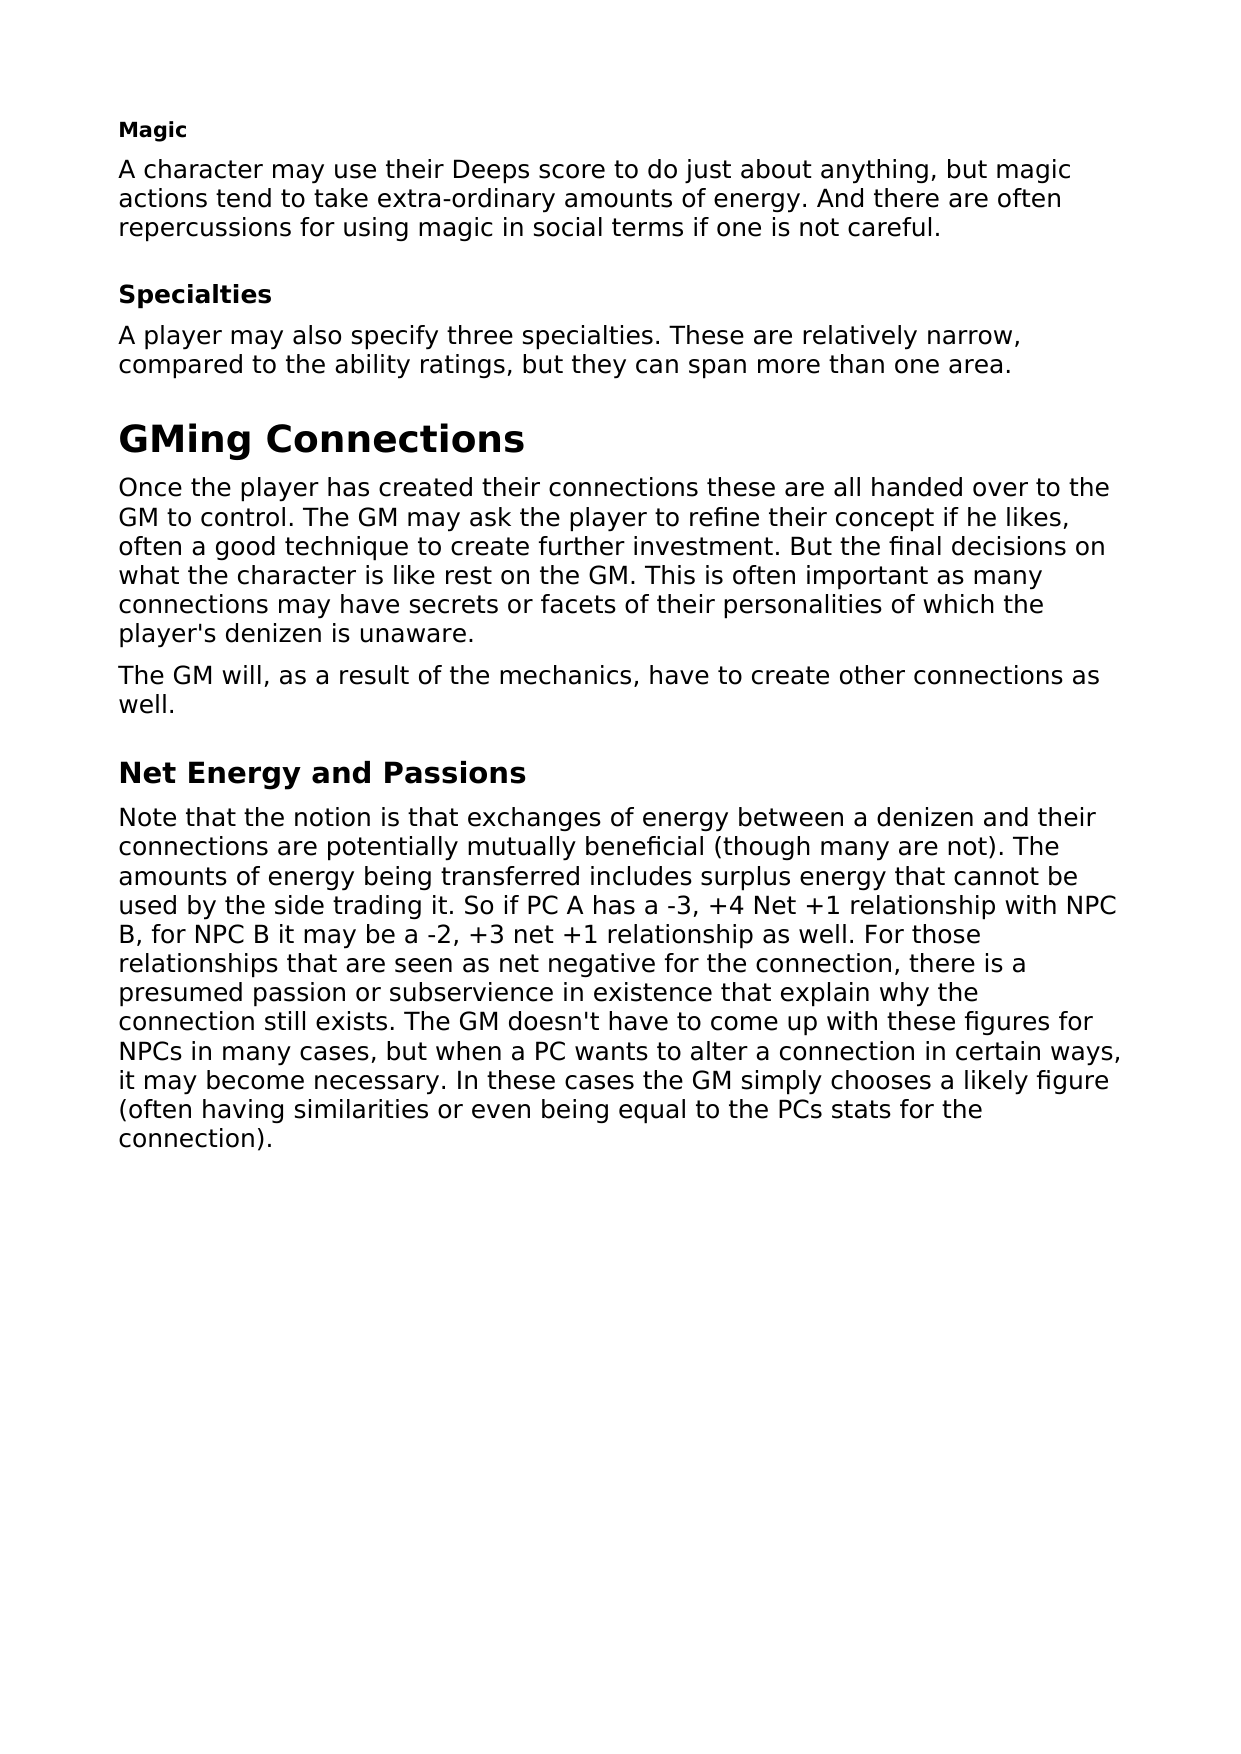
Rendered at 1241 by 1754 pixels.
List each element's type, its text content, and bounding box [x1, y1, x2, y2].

subtitle GMing Connections [118, 417, 1122, 461]
text Once the player has created their connections these are all handed over to the GM to control. The GM may ask the player to refine their concept if he likes, often a good technique to create further investment. But the final decisions on what the character is like rest on the GM. This is often important as many connections may have secrets or facets of their personalities of which the player's denizen is unaware. [118, 473, 1122, 648]
text The GM will, as a result of the mechanics, have to create other connections as well. [118, 661, 1122, 719]
text A player may also specify three specialties. These are relatively narrow, compared to the ability ratings, but they can span more than one area. [118, 322, 1122, 380]
text A character may use their Deeps score to do just about anything, but magic actions tend to take extra-ordinary amounts of energy. And there are often repercussions for using magic in social terms if one is not careful. [118, 155, 1122, 242]
subtitle Net Energy and Passions [118, 757, 1122, 791]
subtitle Magic [118, 118, 1122, 142]
text Note that the notion is that exchanges of energy between a denizen and their connections are potentially mutually beneficial (though many are not). The amounts of energy being transferred includes surplus energy that cannot be used by the side trading it. So if PC A has a -3, +4 Net +1 relationship with NPC B, for NPC B it may be a -2, +3 net +1 relationship as well. For those relationships that are seen as net negative for the connection, there is a presumed passion or subservience in existence that explain why the connection still exists. The GM doesn't have to come up with these figures for NPCs in many cases, but when a PC wants to alter a connection in certain ways, it may become necessary. In these cases the GM simply chooses a likely figure (often having similarities or even being equal to the PCs stats for the connection). [118, 803, 1122, 1153]
subtitle Specialties [118, 280, 1122, 309]
